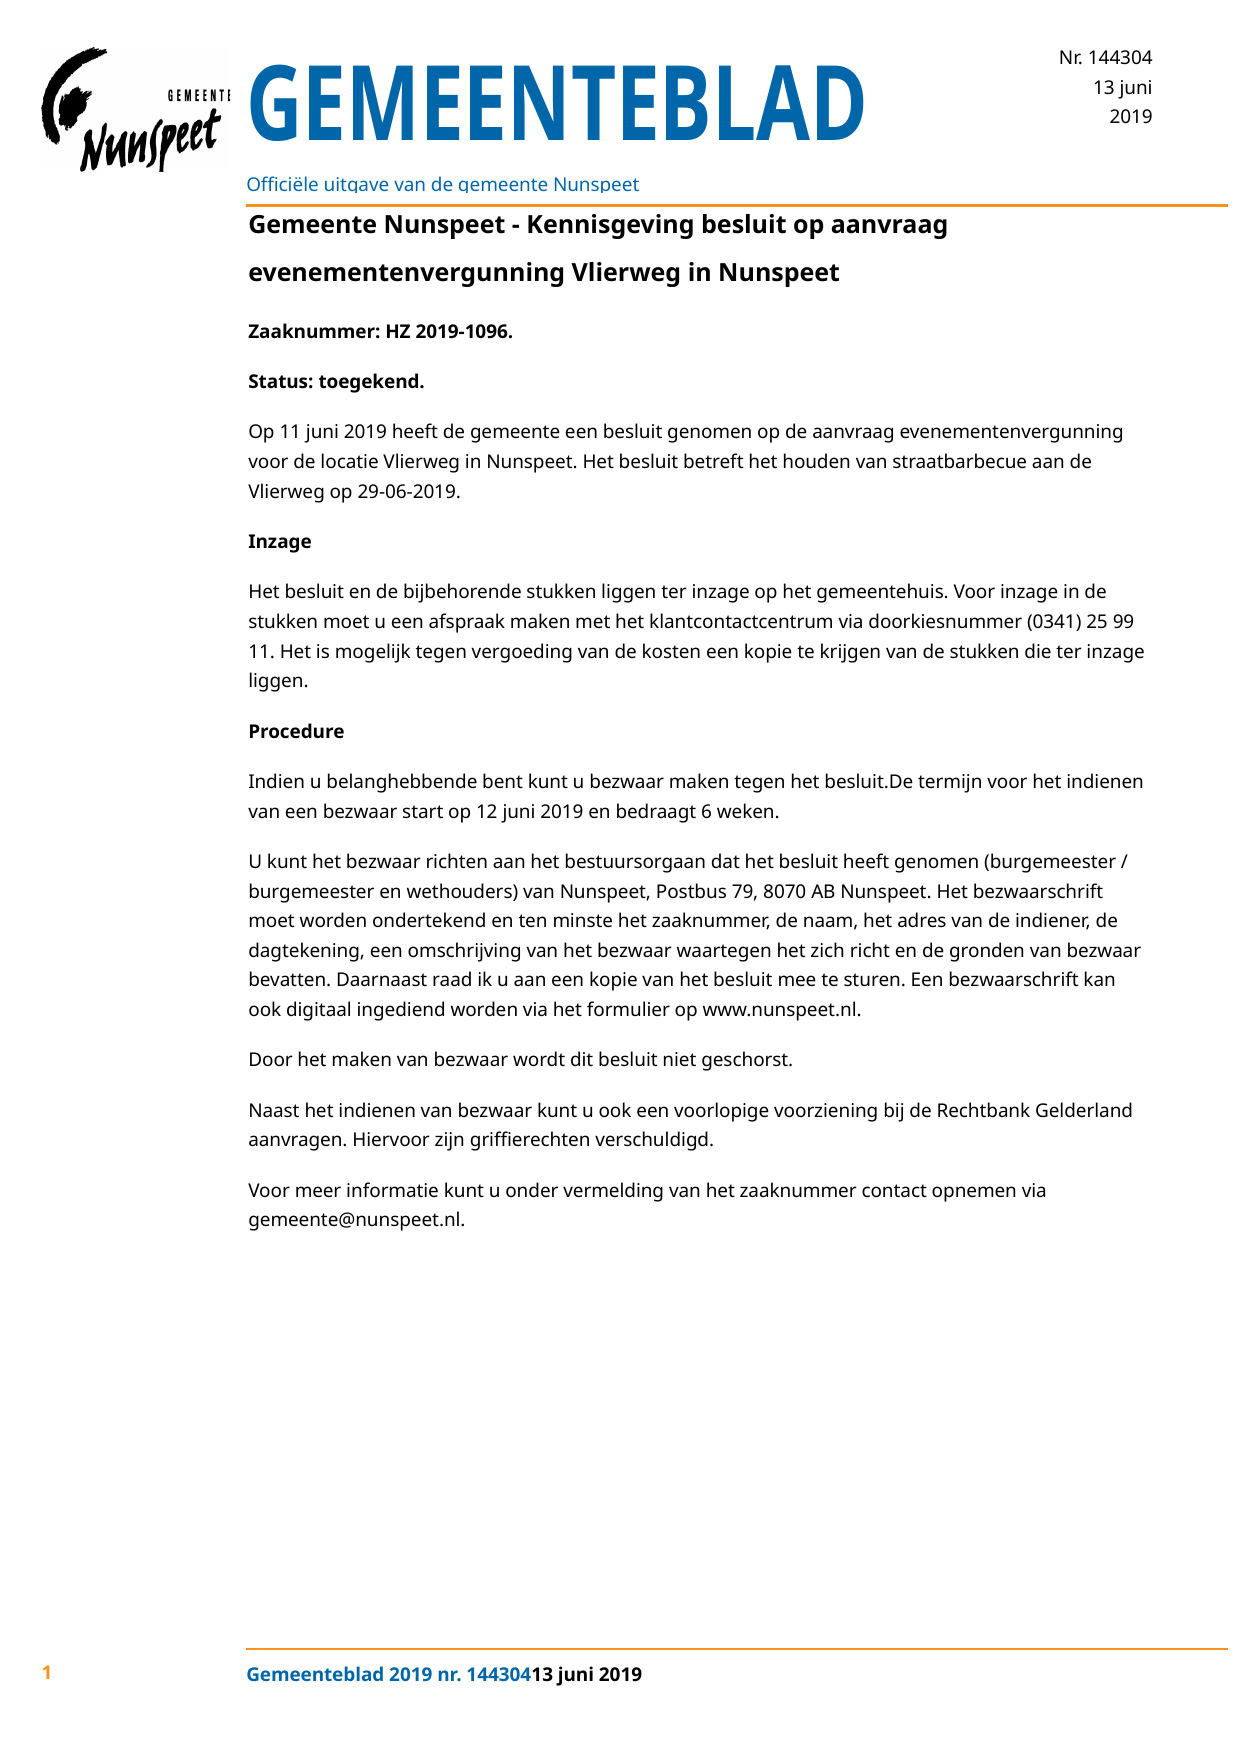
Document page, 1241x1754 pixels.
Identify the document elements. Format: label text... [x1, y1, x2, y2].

text U kunt het bezwaar richten aan het bestuursorgaan dat het besluit heeft genomen (burgemeester / burgemeester en wethouders) van Nunspeet, Postbus 79, 8070 AB Nunspeet. Het bezwaarschrift moet worden ondertekend en ten minste het zaaknummer, de naam, het adres van de indiener, de dagtekening, een omschrijving van het bezwaar waartegen het zich richt en de gronden van bezwaar bevatten. Daarnaast raad ik u aan een kopie van het besluit mee te sturen. Een bezwaarschrift kan ook digitaal ingediend worden via het formulier op www.nunspeet.nl. [248, 848, 1152, 1022]
text Zaaknummer: HZ 2019-1096. [248, 318, 1152, 344]
text Indien u belanghebbende bent kunt u bezwaar maken tegen het besluit.De termijn voor het indienen van een bezwaar start op 12 juni 2019 en bedraagt 6 weken. [248, 768, 1152, 824]
text Op 11 juni 2019 heeft de gemeente een besluit genomen op de aanvraag evenementenvergunning voor de locatie Vlierweg in Nunspeet. Het besluit betreft het houden van straatbarbecue aan de Vlierweg op 29-06-2019. [248, 419, 1152, 504]
text Procedure [248, 718, 1152, 744]
text Het besluit en de bijbehorende stukken liggen ter inzage op het gemeentehuis. Voor inzage in de stukken moet u een afspraak maken met het klantcontactcentrum via doorkiesnummer (0341) 25 99 11. Het is mogelijk tegen vergoeding van de kosten een kopie te krijgen van de stukken die ter inzage liggen. [248, 579, 1152, 693]
text Naast het indienen van bezwaar kunt u ook een voorlopige voorziening bij de Rechtbank Gelderland aanvragen. Hiervoor zijn griffierechten verschuldigd. [248, 1097, 1152, 1152]
text Status: toegekend. [248, 368, 1152, 394]
text Gemeente Nunspeet - Kennisgeving besluit op aanvraag evenementenvergunning Vlierweg in Nunspeet [248, 207, 1152, 288]
text Door het maken van bezwaar wordt dit besluit niet geschorst. [248, 1047, 1152, 1072]
picture [41, 47, 231, 172]
text Voor meer informatie kunt u onder vermelding van het zaaknummer contact opnemen via gemeente@nunspeet.nl. [248, 1177, 1152, 1232]
text Inzage [248, 528, 1152, 554]
